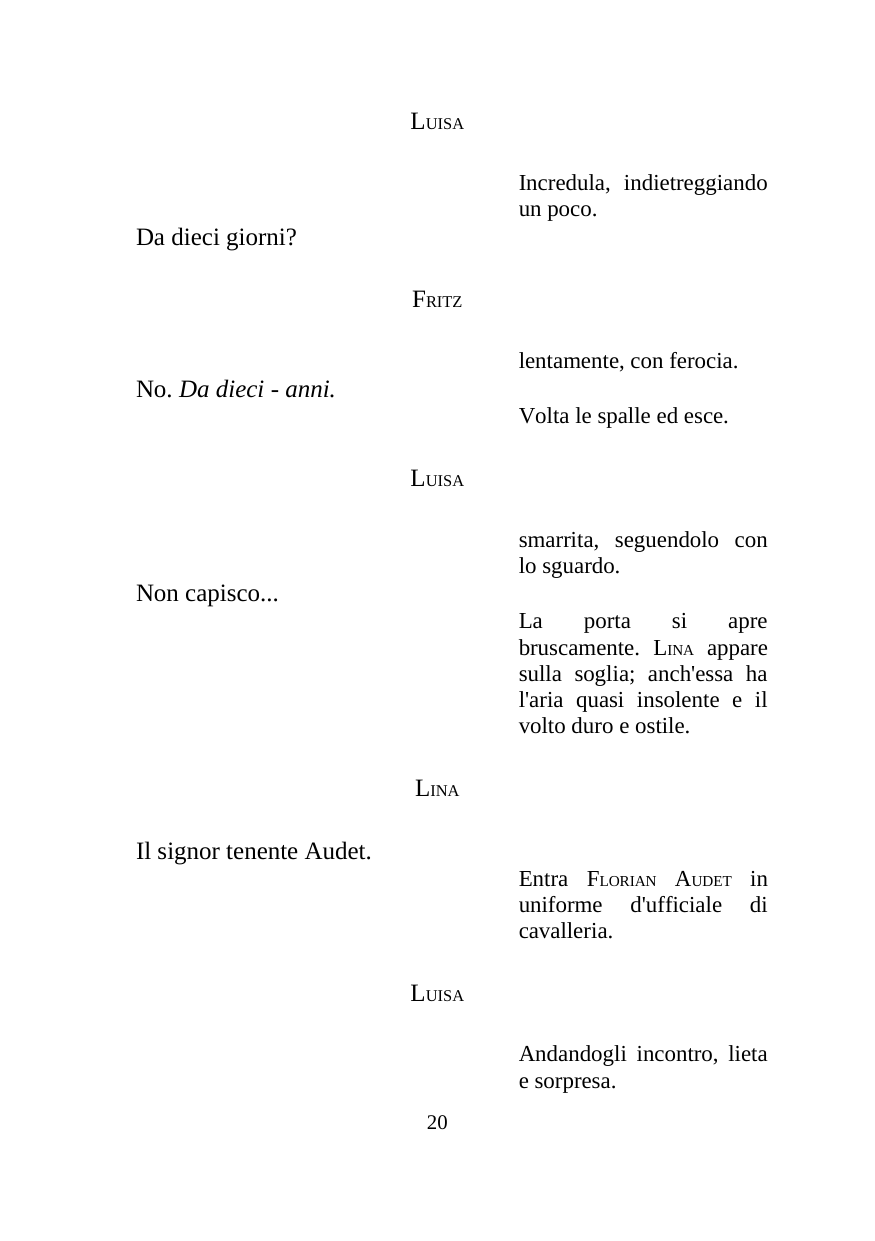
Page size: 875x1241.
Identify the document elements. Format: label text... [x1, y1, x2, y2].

text smarrita, seguendolo con lo sguardo. [518, 526, 768, 578]
text Andandogli incontro, lieta e sorpresa. [518, 1041, 768, 1093]
text Luisa [106, 106, 768, 135]
text lentamente, con ferocia. [518, 347, 768, 374]
text Fritz [106, 284, 768, 313]
text La porta si apre bruscamente. Lina appare sulla soglia; anch'essa ha l'aria quasi insolente e il volto duro e ostile. [518, 607, 768, 739]
text Non capisco... [106, 578, 768, 607]
text No. Da dieci - anni. [106, 374, 768, 402]
text Da dieci giorni? [106, 222, 768, 251]
text Entra Florian Audet in uniforme d'ufficiale di cavalleria. [518, 864, 768, 944]
text Lina [106, 773, 768, 802]
text Luisa [106, 978, 768, 1006]
text Il signor tenente Audet. [106, 836, 768, 864]
text Volta le spalle ed esce. [518, 402, 768, 429]
text Luisa [106, 463, 768, 492]
text Incredula, indietreggiando un poco. [518, 169, 768, 222]
